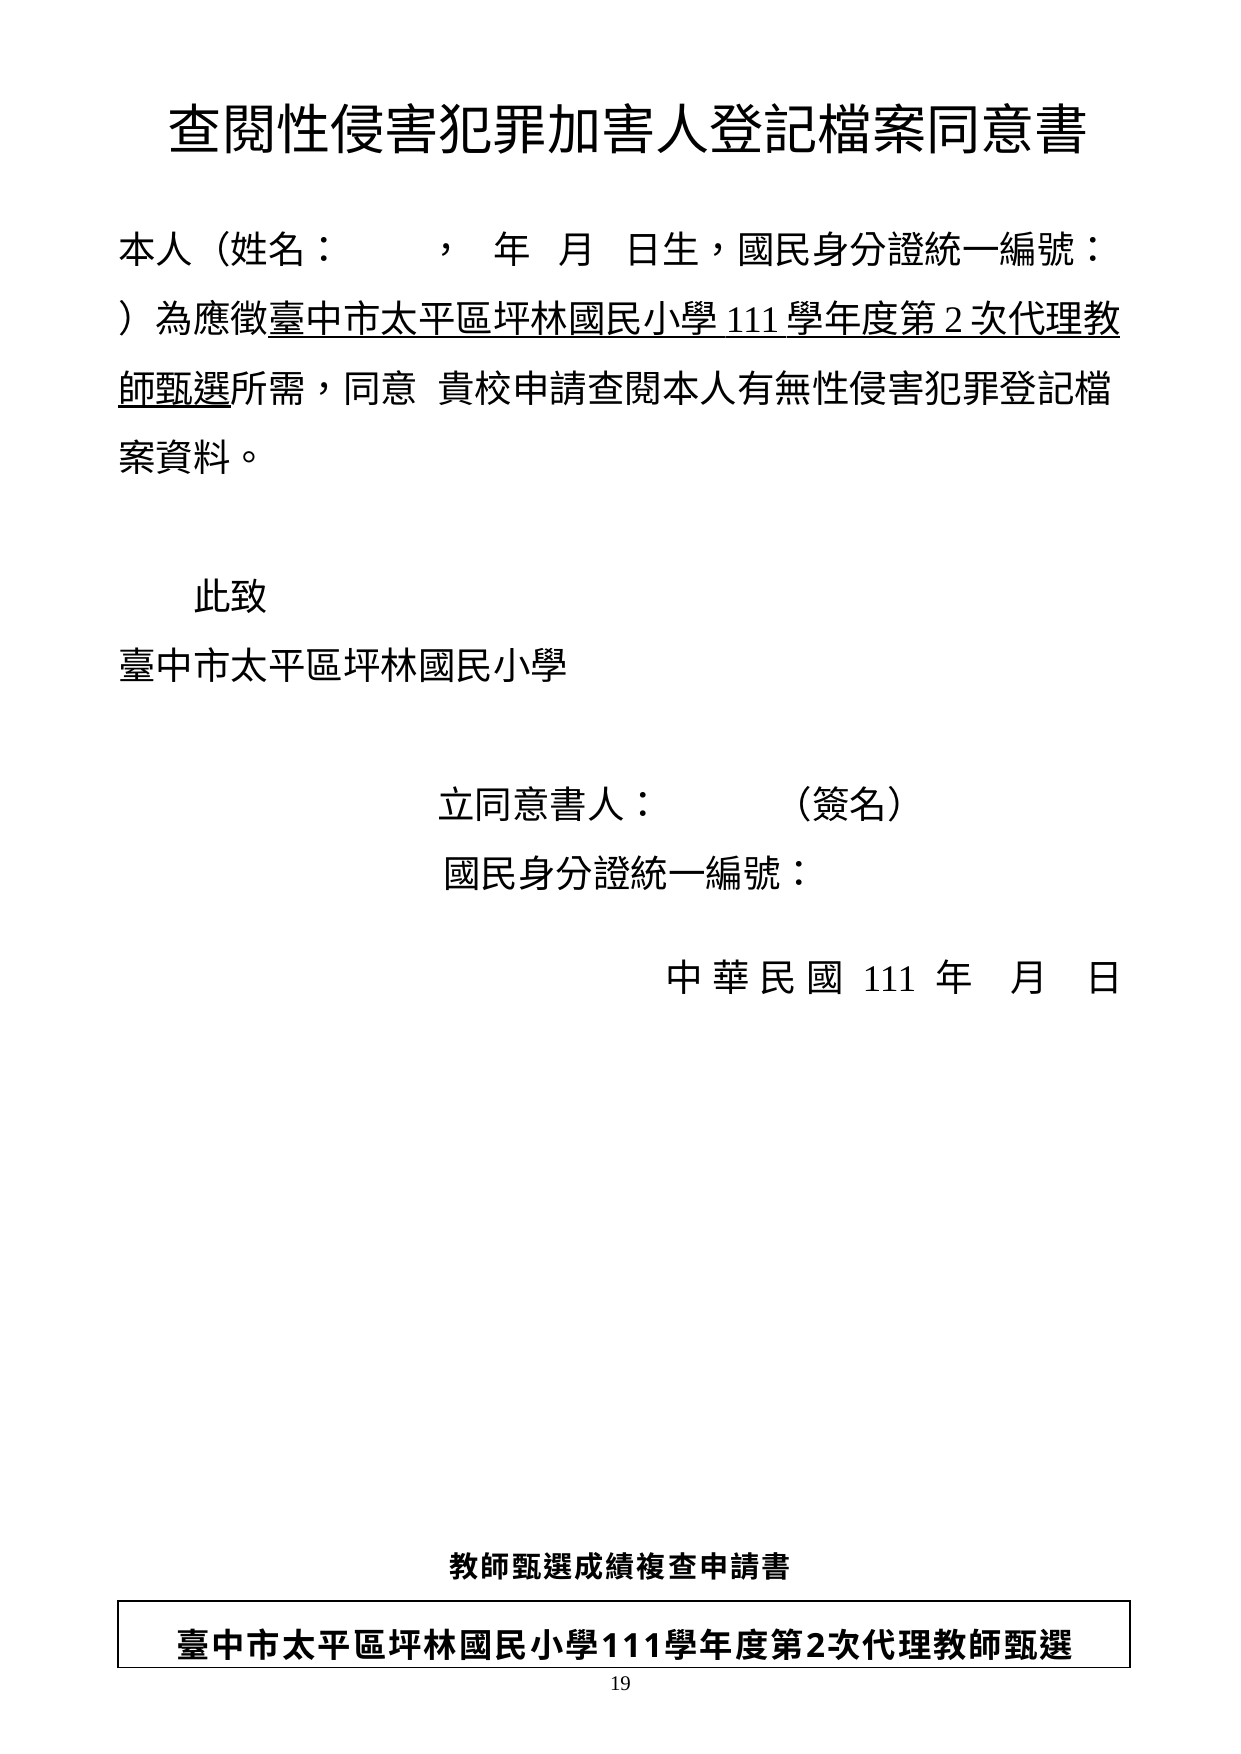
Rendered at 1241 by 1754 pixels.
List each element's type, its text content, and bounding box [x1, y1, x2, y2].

text 立同意書人： （簽名） [118, 767, 1122, 837]
text 臺中市太平區坪林國民小學 [118, 628, 1122, 698]
text 本人（姓名： ， 年 月 日生，國民身分證統一編號： ）為應徵臺中市太平區坪林國民小學111學年度第2次代理教師甄選所需，同意 貴校申請查閱本人有無性侵害犯罪登記檔案資料。 [118, 212, 1122, 490]
text 國民身分證統一編號： [118, 837, 1122, 906]
text 教師甄選成績複查申請書 [118, 1530, 1122, 1600]
text 此致 [118, 559, 1122, 628]
table_header 臺中市太平區坪林國民小學111學年度第2次代理教師甄選 [119, 1602, 1129, 1667]
text 查閱性侵害犯罪加害人登記檔案同意書 [118, 73, 1138, 177]
text 中 華 民 國 111 年 月 日 [118, 941, 1122, 1010]
